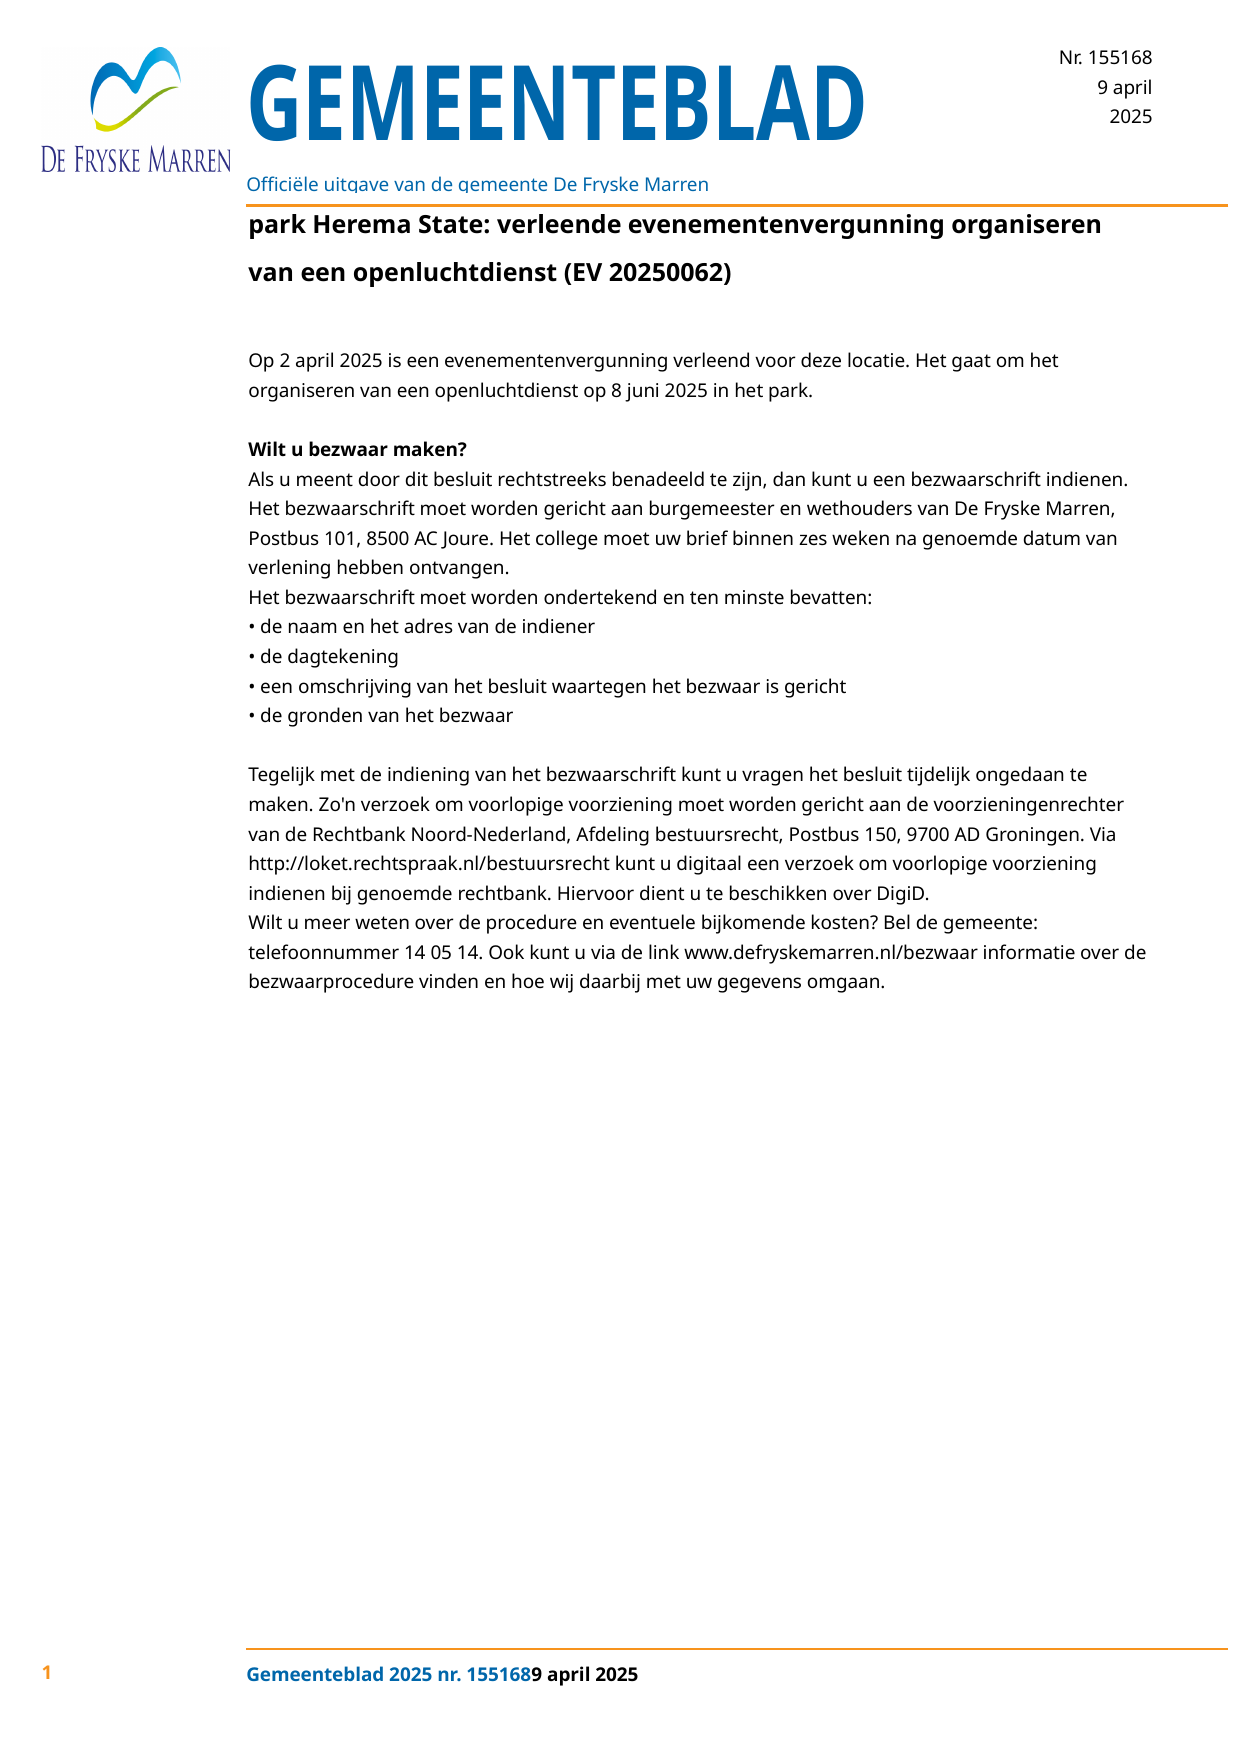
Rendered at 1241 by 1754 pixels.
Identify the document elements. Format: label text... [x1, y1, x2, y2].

text Wilt u bezwaar maken? [248, 436, 1152, 462]
text • de naam en het adres van de indiener [248, 614, 1152, 639]
text • de dagtekening [248, 643, 1152, 669]
text • een omschrijving van het besluit waartegen het bezwaar is gericht [248, 673, 1152, 699]
text Het bezwaarschrift moet worden ondertekend en ten minste bevatten: [248, 584, 1152, 610]
text park Herema State: verleende evenementenvergunning organiseren van een openluchtdienst (EV 20250062) [248, 207, 1152, 288]
text • de gronden van het bezwaar [248, 702, 1152, 728]
text Tegelijk met de indiening van het bezwaarschrift kunt u vragen het besluit tijdelijk ongedaan te maken. Zo'n verzoek om voorlopige voorziening moet worden gericht aan de voorzieningenrechter van de Rechtbank Noord-Nederland, Afdeling bestuursrecht, Postbus 150, 9700 AD Groningen. Via http://loket.rechtspraak.nl/bestuursrecht kunt u digitaal een verzoek om voorlopige voorziening indienen bij genoemde rechtbank. Hiervoor dient u te beschikken over DigiD. [248, 762, 1152, 906]
text Wilt u meer weten over de procedure en eventuele bijkomende kosten? Bel de gemeente: telefoonnummer 14 05 14. Ook kunt u via de link www.defryskemarren.nl/bezwaar informatie over de bezwaarprocedure vinden en hoe wij daarbij met uw gegevens omgaan. [248, 909, 1152, 994]
picture [41, 47, 231, 172]
text Als u meent door dit besluit rechtstreeks benadeeld te zijn, dan kunt u een bezwaarschrift indienen. Het bezwaarschrift moet worden gericht aan burgemeester en wethouders van De Fryske Marren, Postbus 101, 8500 AC Joure. Het college moet uw brief binnen zes weken na genoemde datum van verlening hebben ontvangen. [248, 466, 1152, 580]
text Op 2 april 2025 is een evenementenvergunning verleend voor deze locatie. Het gaat om het organiseren van een openluchtdienst op 8 juni 2025 in het park. [248, 347, 1152, 403]
